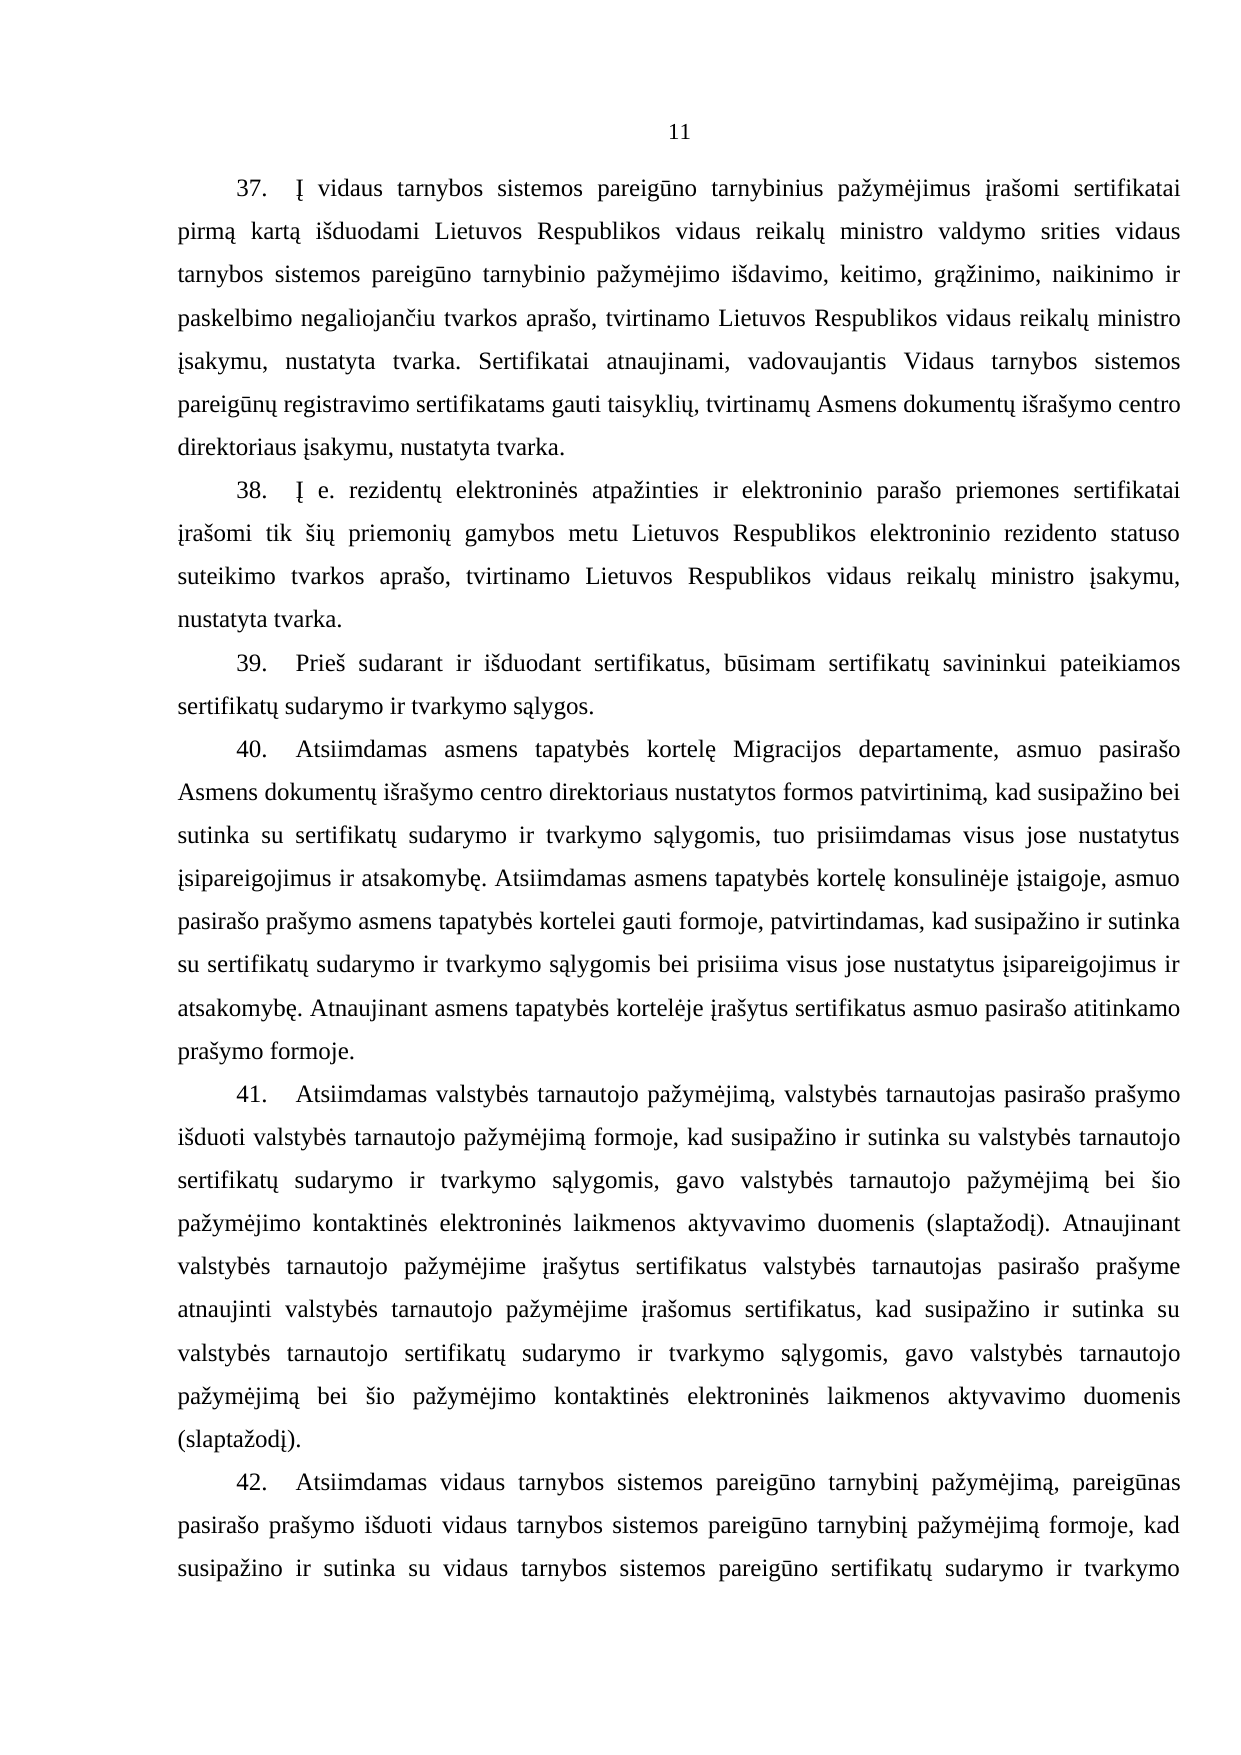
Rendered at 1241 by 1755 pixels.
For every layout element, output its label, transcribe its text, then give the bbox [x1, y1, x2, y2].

text 38. Į e. rezidentų elektroninės atpažinties ir elektroninio parašo priemones sertifikatai įrašomi tik šių priemonių gamybos metu Lietuvos Respublikos elektroninio rezidento statuso suteikimo tvarkos aprašo, tvirtinamo Lietuvos Respublikos vidaus reikalų ministro įsakymu, nustatyta tvarka. [177, 475, 1181, 633]
text 37. Į vidaus tarnybos sistemos pareigūno tarnybinius pažymėjimus įrašomi sertifikatai pirmą kartą išduodami Lietuvos Respublikos vidaus reikalų ministro valdymo srities vidaus tarnybos sistemos pareigūno tarnybinio pažymėjimo išdavimo, keitimo, grąžinimo, naikinimo ir paskelbimo negaliojančiu tvarkos aprašo, tvirtinamo Lietuvos Respublikos vidaus reikalų ministro įsakymu, nustatyta tvarka. Sertifikatai atnaujinami, vadovaujantis Vidaus tarnybos sistemos pareigūnų registravimo sertifikatams gauti taisyklių, tvirtinamų Asmens dokumentų išrašymo centro direktoriaus įsakymu, nustatyta tvarka. [177, 173, 1181, 461]
text 40. Atsiimdamas asmens tapatybės kortelę Migracijos departamente, asmuo pasirašo Asmens dokumentų išrašymo centro direktoriaus nustatytos formos patvirtinimą, kad susipažino bei sutinka su sertifikatų sudarymo ir tvarkymo sąlygomis, tuo prisiimdamas visus jose nustatytus įsipareigojimus ir atsakomybę. Atsiimdamas asmens tapatybės kortelę konsulinėje įstaigoje, asmuo pasirašo prašymo asmens tapatybės kortelei gauti formoje, patvirtindamas, kad susipažino ir sutinka su sertifikatų sudarymo ir tvarkymo sąlygomis bei prisiima visus jose nustatytus įsipareigojimus ir atsakomybę. Atnaujinant asmens tapatybės kortelėje įrašytus sertifikatus asmuo pasirašo atitinkamo prašymo formoje. [177, 734, 1181, 1064]
text 41. Atsiimdamas valstybės tarnautojo pažymėjimą, valstybės tarnautojas pasirašo prašymo išduoti valstybės tarnautojo pažymėjimą formoje, kad susipažino ir sutinka su valstybės tarnautojo sertifikatų sudarymo ir tvarkymo sąlygomis, gavo valstybės tarnautojo pažymėjimą bei šio pažymėjimo kontaktinės elektroninės laikmenos aktyvavimo duomenis (slaptažodį). Atnaujinant valstybės tarnautojo pažymėjime įrašytus sertifikatus valstybės tarnautojas pasirašo prašyme atnaujinti valstybės tarnautojo pažymėjime įrašomus sertifikatus, kad susipažino ir sutinka su valstybės tarnautojo sertifikatų sudarymo ir tvarkymo sąlygomis, gavo valstybės tarnautojo pažymėjimą bei šio pažymėjimo kontaktinės elektroninės laikmenos aktyvavimo duomenis (slaptažodį). [177, 1079, 1181, 1453]
text 42. Atsiimdamas vidaus tarnybos sistemos pareigūno tarnybinį pažymėjimą, pareigūnas pasirašo prašymo išduoti vidaus tarnybos sistemos pareigūno tarnybinį pažymėjimą formoje, kad susipažino ir sutinka su vidaus tarnybos sistemos pareigūno sertifikatų sudarymo ir tvarkymo [177, 1467, 1181, 1582]
text 39. Prieš sudarant ir išduodant sertifikatus, būsimam sertifikatų savininkui pateikiamos sertifikatų sudarymo ir tvarkymo sąlygos. [177, 648, 1181, 719]
